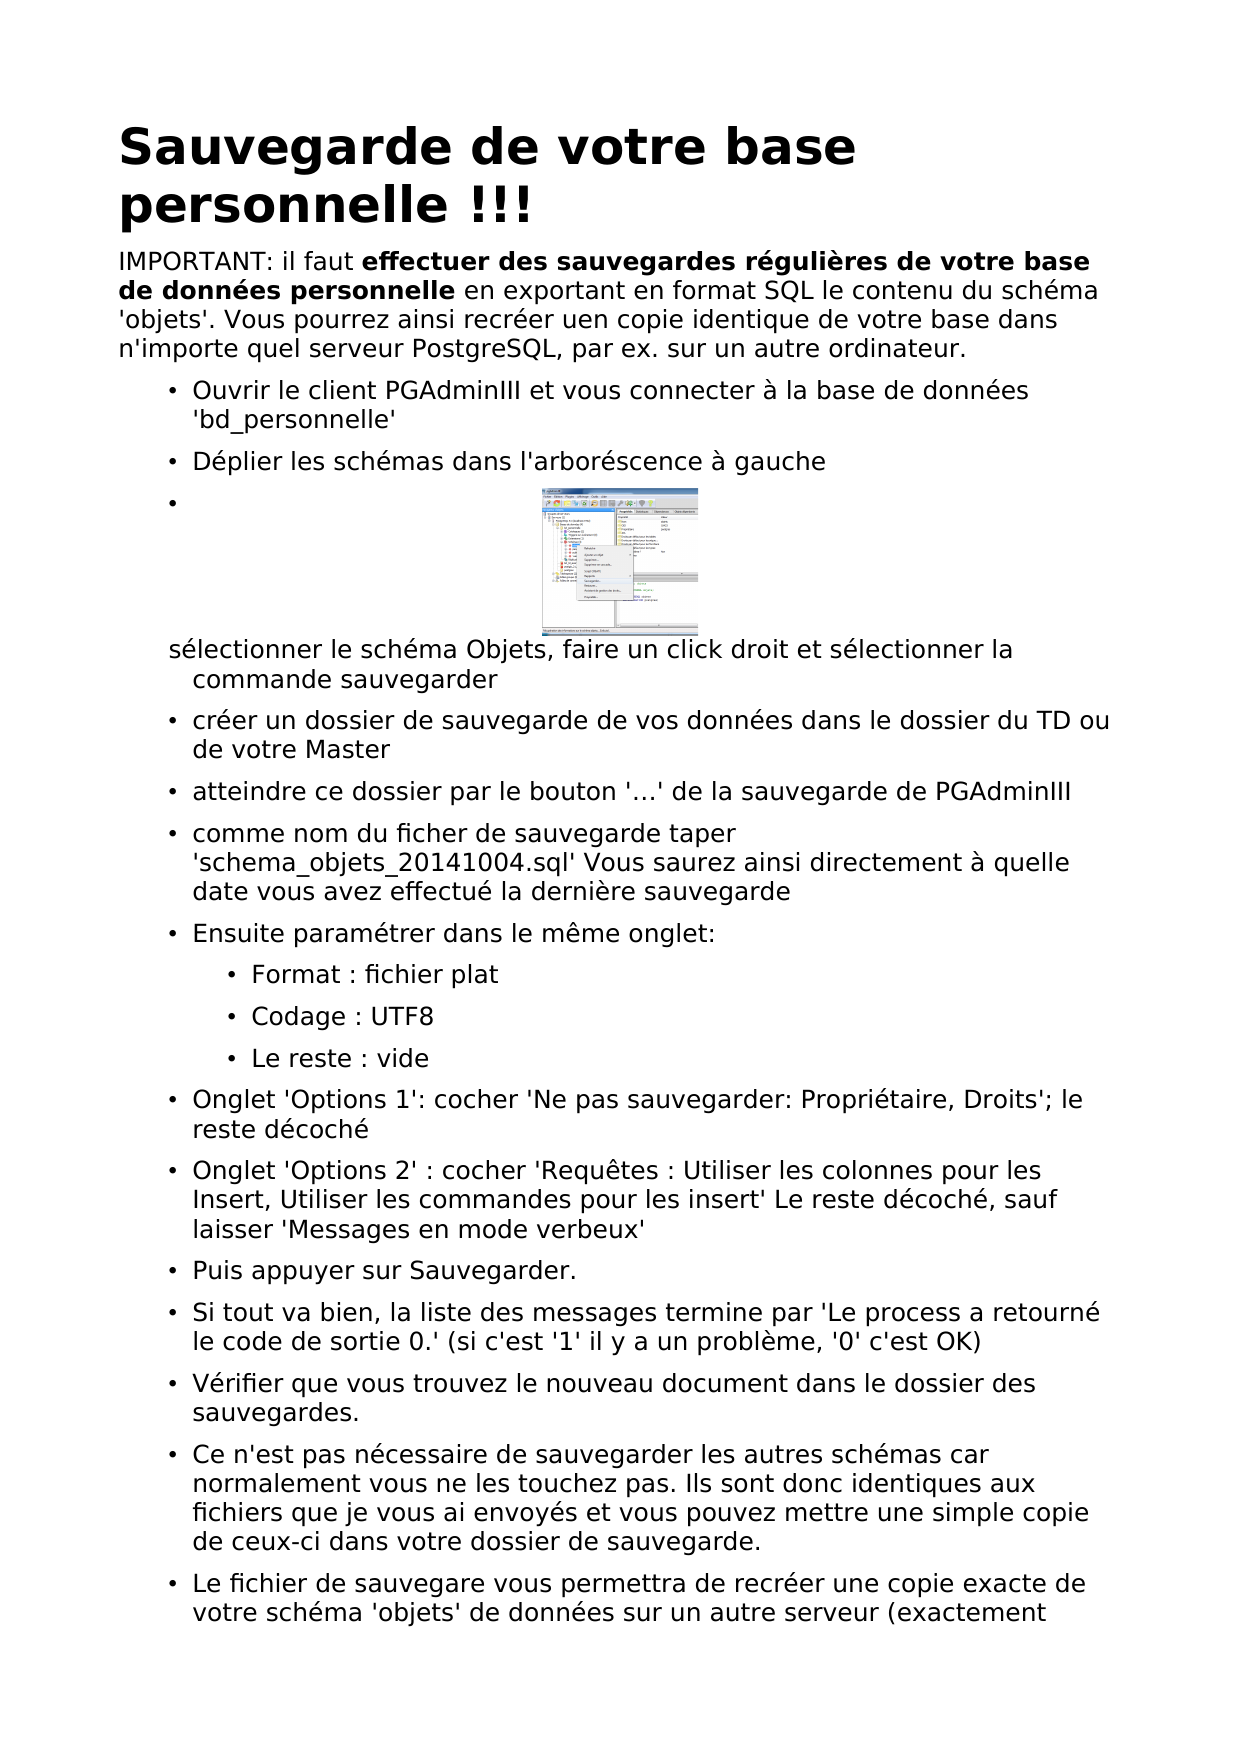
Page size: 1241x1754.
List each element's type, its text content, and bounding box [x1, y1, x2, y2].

list Le reste : vide [236, 1044, 1122, 1073]
list Onglet 'Options 2' : cocher 'Requêtes : Utiliser les colonnes pour les Insert, Utiliser les commandes pour les insert' Le reste décoché, sauf laisser 'Messages en mode verbeux' [177, 1156, 1122, 1244]
picture [542, 488, 699, 636]
list comme nom du ficher de sauvegarde taper 'schema_objets_20141004.sql' Vous saurez ainsi directement à quelle date vous avez effectué la dernière sauvegarde [177, 819, 1122, 906]
list Ce n'est pas nécessaire de sauvegarder les autres schémas car normalement vous ne les touchez pas. Ils sont donc identiques aux fichiers que je vous ai envoyés et vous pouvez mettre une simple copie de ceux-ci dans votre dossier de sauvegarde. [177, 1440, 1122, 1556]
list Codage : UTF8 [236, 1002, 1122, 1031]
list Ouvrir le client PGAdminIII et vous connecter à la base de données 'bd_personnelle' [177, 376, 1122, 434]
list sélectionner le schéma Objets, faire un click droit et sélectionner la commande sauvegarder [177, 489, 1122, 694]
list Déplier les schémas dans l'arboréscence à gauche [177, 447, 1122, 476]
list Puis appuyer sur Sauvegarder. [177, 1256, 1122, 1286]
text IMPORTANT: il faut effectuer des sauvegardes régulières de votre base de données personnelle en exportant en format SQL le contenu du schéma 'objets'. Vous pourrez ainsi recréer uen copie identique de votre base dans n'importe quel serveur PostgreSQL, par ex. sur un autre ordinateur. [118, 247, 1122, 364]
list Vérifier que vous trouvez le nouveau document dans le dossier des sauvegardes. [177, 1369, 1122, 1427]
list atteindre ce dossier par le bouton '…' de la sauvegarde de PGAdminIII [177, 777, 1122, 806]
list Si tout va bien, la liste des messages termine par 'Le process a retourné le code de sortie 0.' (si c'est '1' il y a un problème, '0' c'est OK) [177, 1298, 1122, 1356]
subtitle Sauvegarde de votre base personnelle !!! [118, 118, 1122, 234]
list Onglet 'Options 1': cocher 'Ne pas sauvegarder: Propriétaire, Droits'; le reste décoché [177, 1086, 1122, 1144]
list créer un dossier de sauvegarde de vos données dans le dossier du TD ou de votre Master [177, 706, 1122, 765]
list Le fichier de sauvegare vous permettra de recréer une copie exacte de votre schéma 'objets' de données sur un autre serveur (exactement [177, 1569, 1122, 1627]
list Ensuite paramétrer dans le même onglet: [177, 919, 1122, 948]
list Format : fichier plat [236, 961, 1122, 990]
